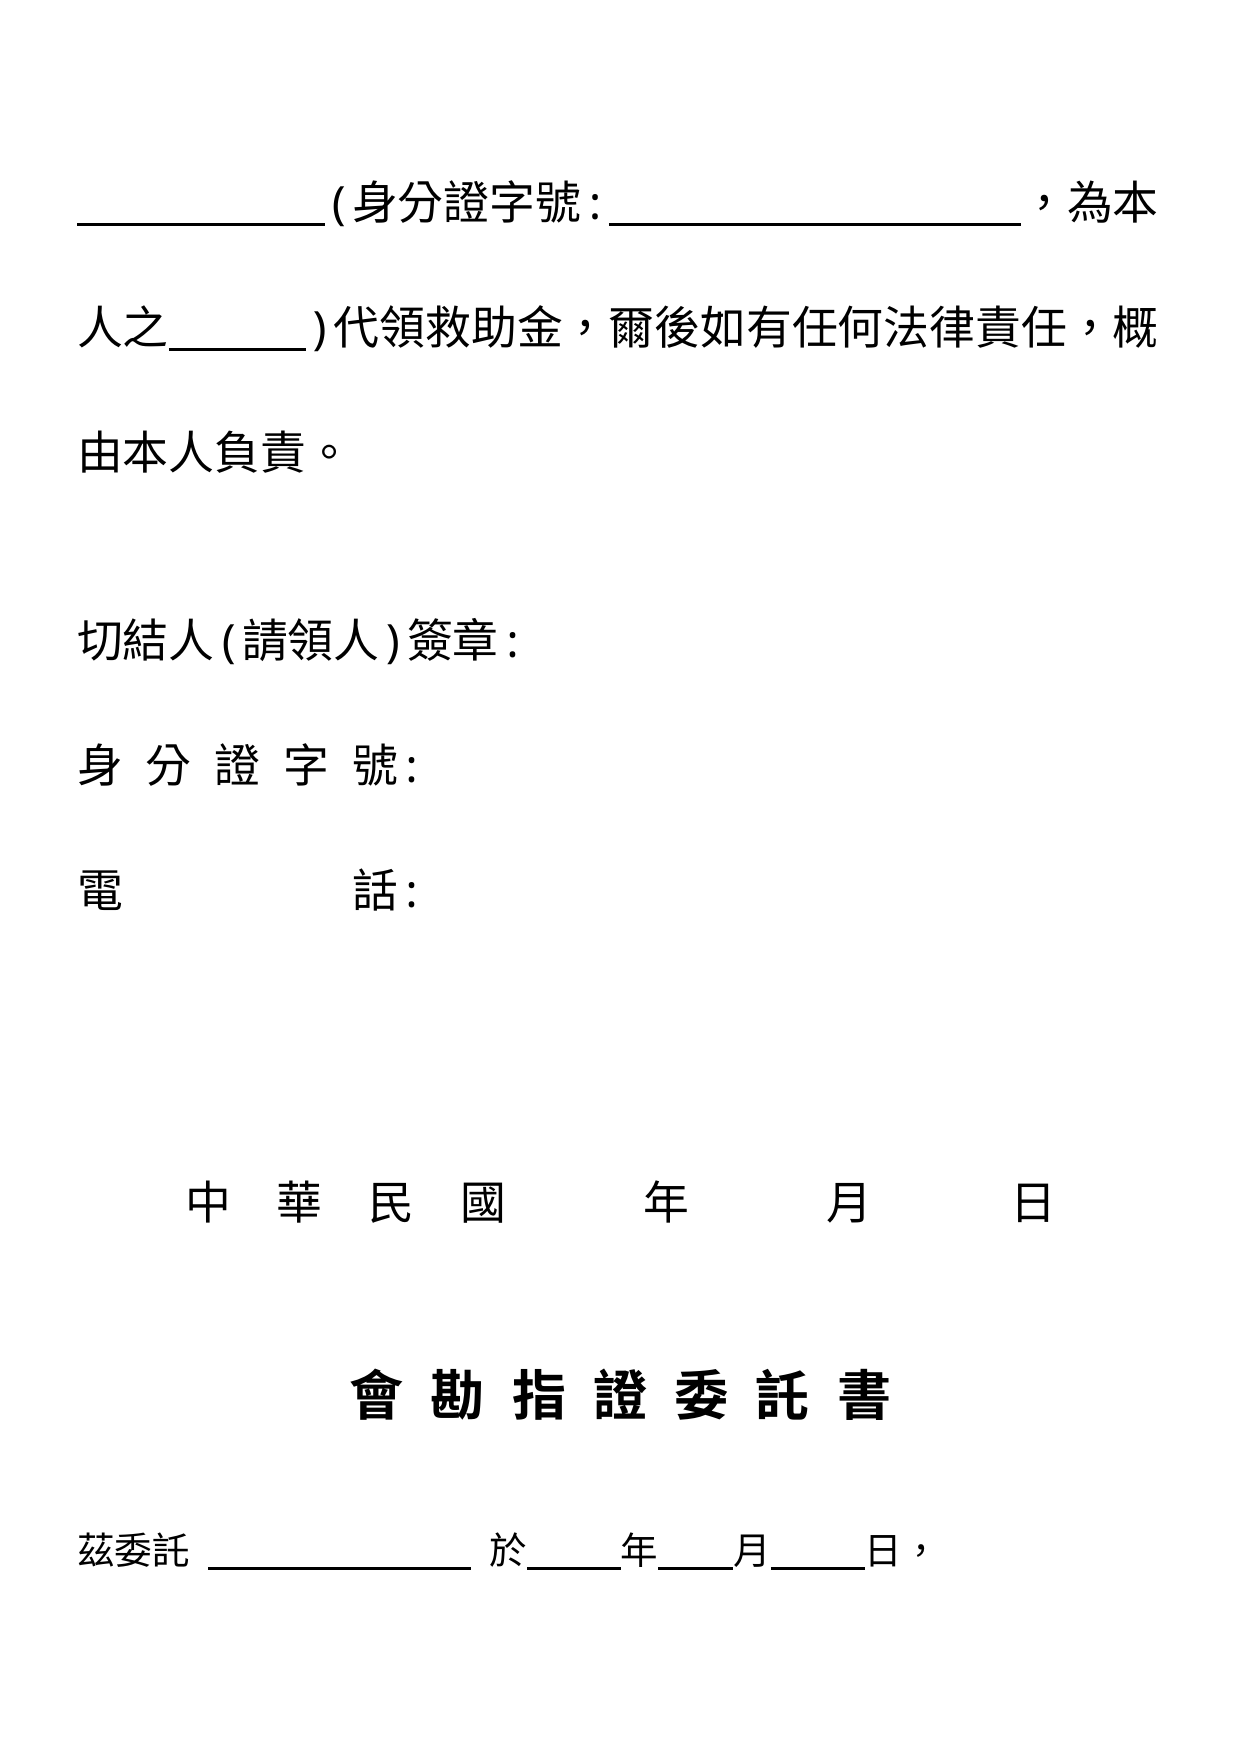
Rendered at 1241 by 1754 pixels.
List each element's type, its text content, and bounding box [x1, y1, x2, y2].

text (身分證字號: ，為本人之 )代領救助金，爾後如有任何法律責任，概由本人負責。 [77, 127, 1163, 502]
text 電 話: [77, 814, 1163, 939]
text 中 華 民 國 年 月 日 [77, 1127, 1163, 1252]
text 身 分 證 字 號: [77, 689, 1163, 814]
text 會 勘 指 證 委 託 書 [77, 1318, 1163, 1443]
text 切結人(請領人)簽章: [77, 564, 1163, 689]
text 茲委託 於 年 月 日， [77, 1506, 1163, 1568]
